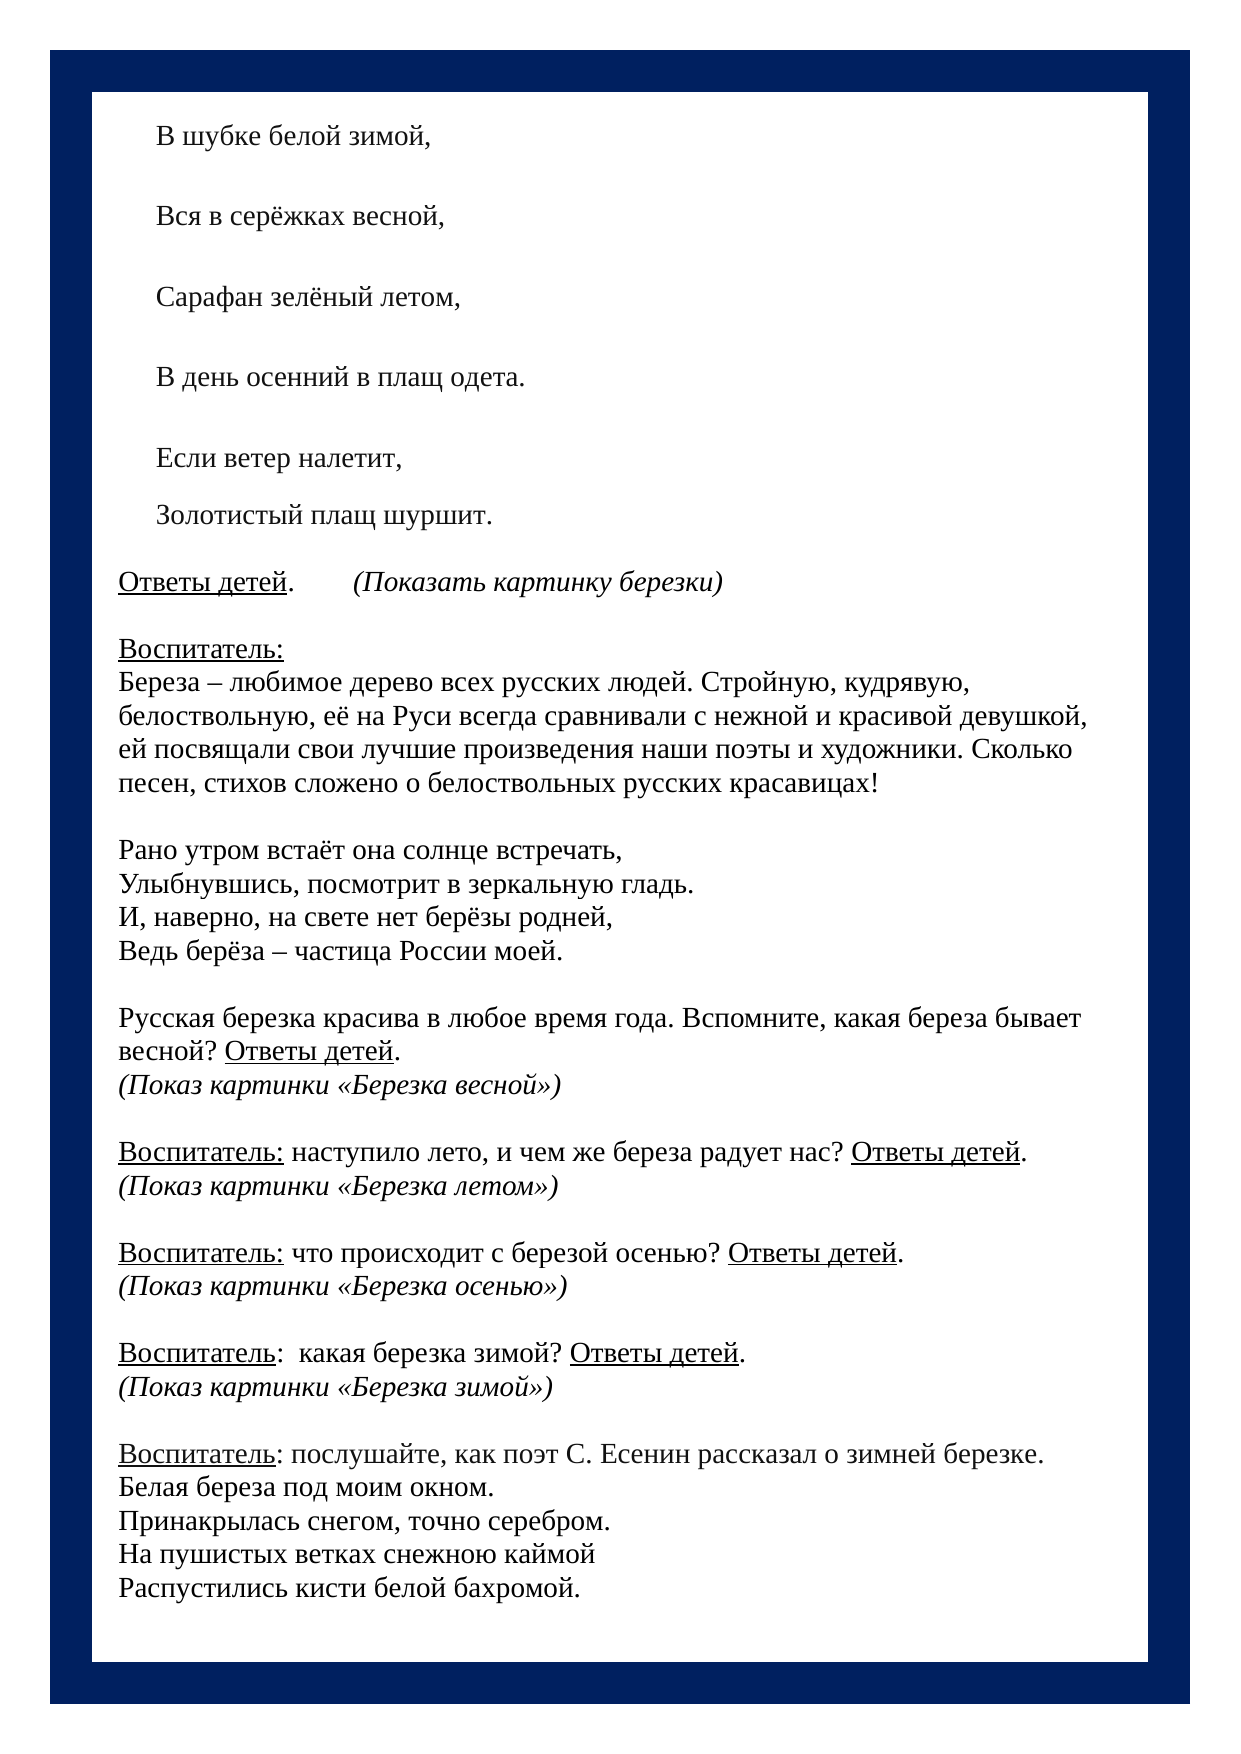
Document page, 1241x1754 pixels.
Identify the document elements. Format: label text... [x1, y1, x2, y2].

text Воспитатель: послушайте, как поэт С. Есенин рассказал о зимней березке. [118, 1402, 1122, 1469]
text Если ветер налетит, [118, 440, 1122, 473]
text Белая береза под моим окном. Принакрылась снегом, точно серебром. На пушистых ветках снежною каймой Распустились кисти белой бахромой. [118, 1469, 1122, 1604]
text Вся в серёжках весной, [118, 198, 1122, 232]
text Сарафан зелёный летом, [118, 279, 1122, 312]
text В день осенний в плащ одета. [118, 359, 1122, 393]
text Золотистый плащ шуршит. Ответы детей. (Показать картинку березки) Воспитатель: Береза – любимое дерево всех русских людей. Стройную, кудрявую, белоствольную, её на Руси всегда сравнивали с нежной и красивой девушкой, ей посвящали свои лучшие произведения наши поэты и художники. Сколько песен, стихов сложено о белоствольных русских красавицах! Рано утром встаёт она солнце встречать, Улыбнувшись, посмотрит в зеркальную гладь. И, наверно, на свете нет берёзы родней, Ведь берёза – частица России моей. Русская березка красива в любое время года. Вспомните, какая береза бывает весной? Ответы детей. (Показ картинки «Березка весной») Воспитатель: наступило лето, и чем же береза радует нас? Ответы детей. (Показ картинки «Березка летом») Воспитатель: что происходит с березой осенью? Ответы детей. (Показ картинки «Березка осенью») Воспитатель: какая березка зимой? Ответы детей. (Показ картинки «Березка зимой») [118, 497, 1122, 1402]
text В шубке белой зимой, [118, 118, 1122, 152]
